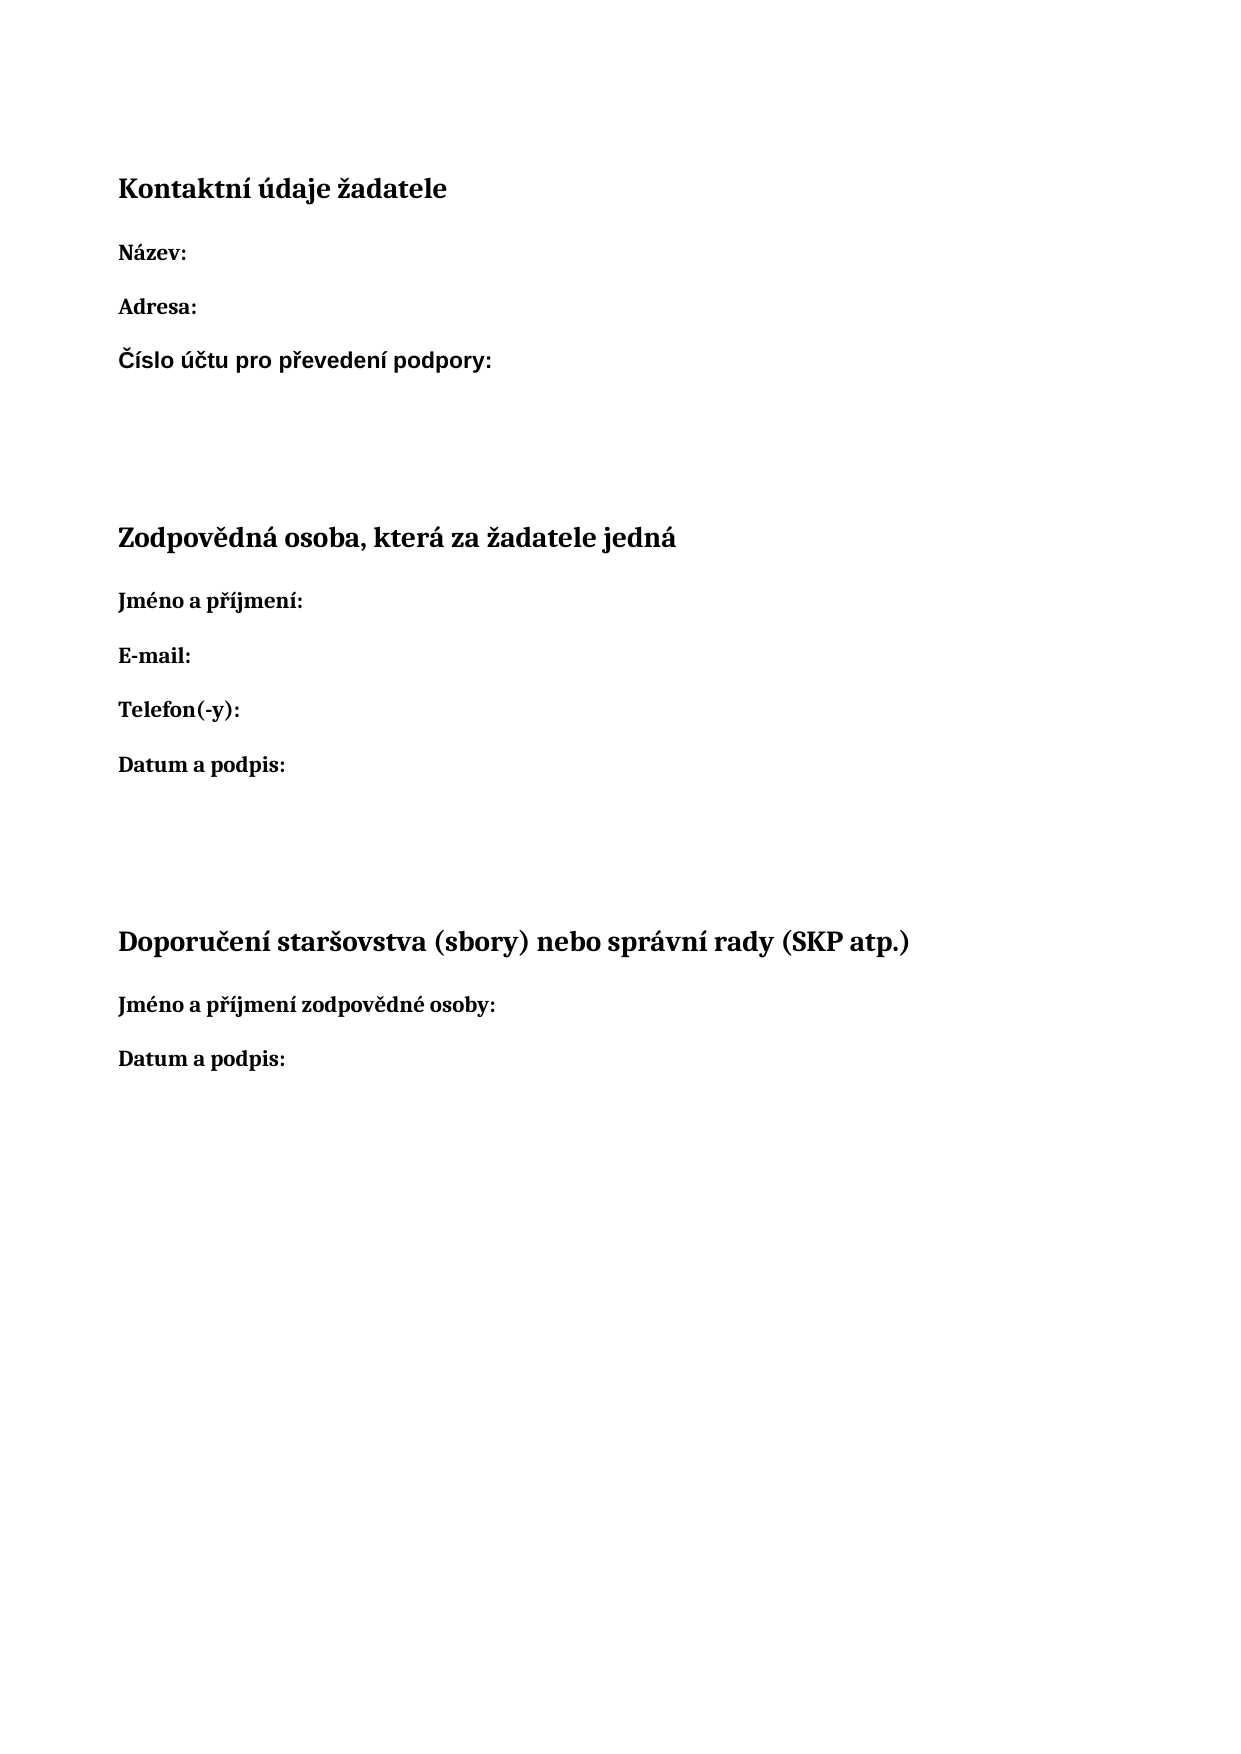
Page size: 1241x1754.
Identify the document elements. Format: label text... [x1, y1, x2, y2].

subtitle Doporučení staršovstva (sbory) nebo správní rady (SKP atp.) [118, 925, 1122, 958]
subtitle Telefon(-y): [118, 696, 1122, 723]
subtitle Adresa: [118, 293, 1122, 320]
subtitle Název: [118, 238, 1122, 265]
subtitle Číslo účtu pro převedení podpory: [118, 347, 1122, 374]
subtitle Jméno a příjmení: [118, 587, 1122, 614]
subtitle Zodpovědná osoba, která za žadatele jedná [118, 521, 1122, 555]
subtitle E-mail: [118, 642, 1122, 669]
subtitle Datum a podpis: [118, 1045, 1122, 1072]
subtitle Jméno a příjmení zodpovědné osoby: [118, 991, 1122, 1018]
subtitle Datum a podpis: [118, 750, 1122, 777]
subtitle Kontaktní údaje žadatele [118, 172, 1122, 206]
